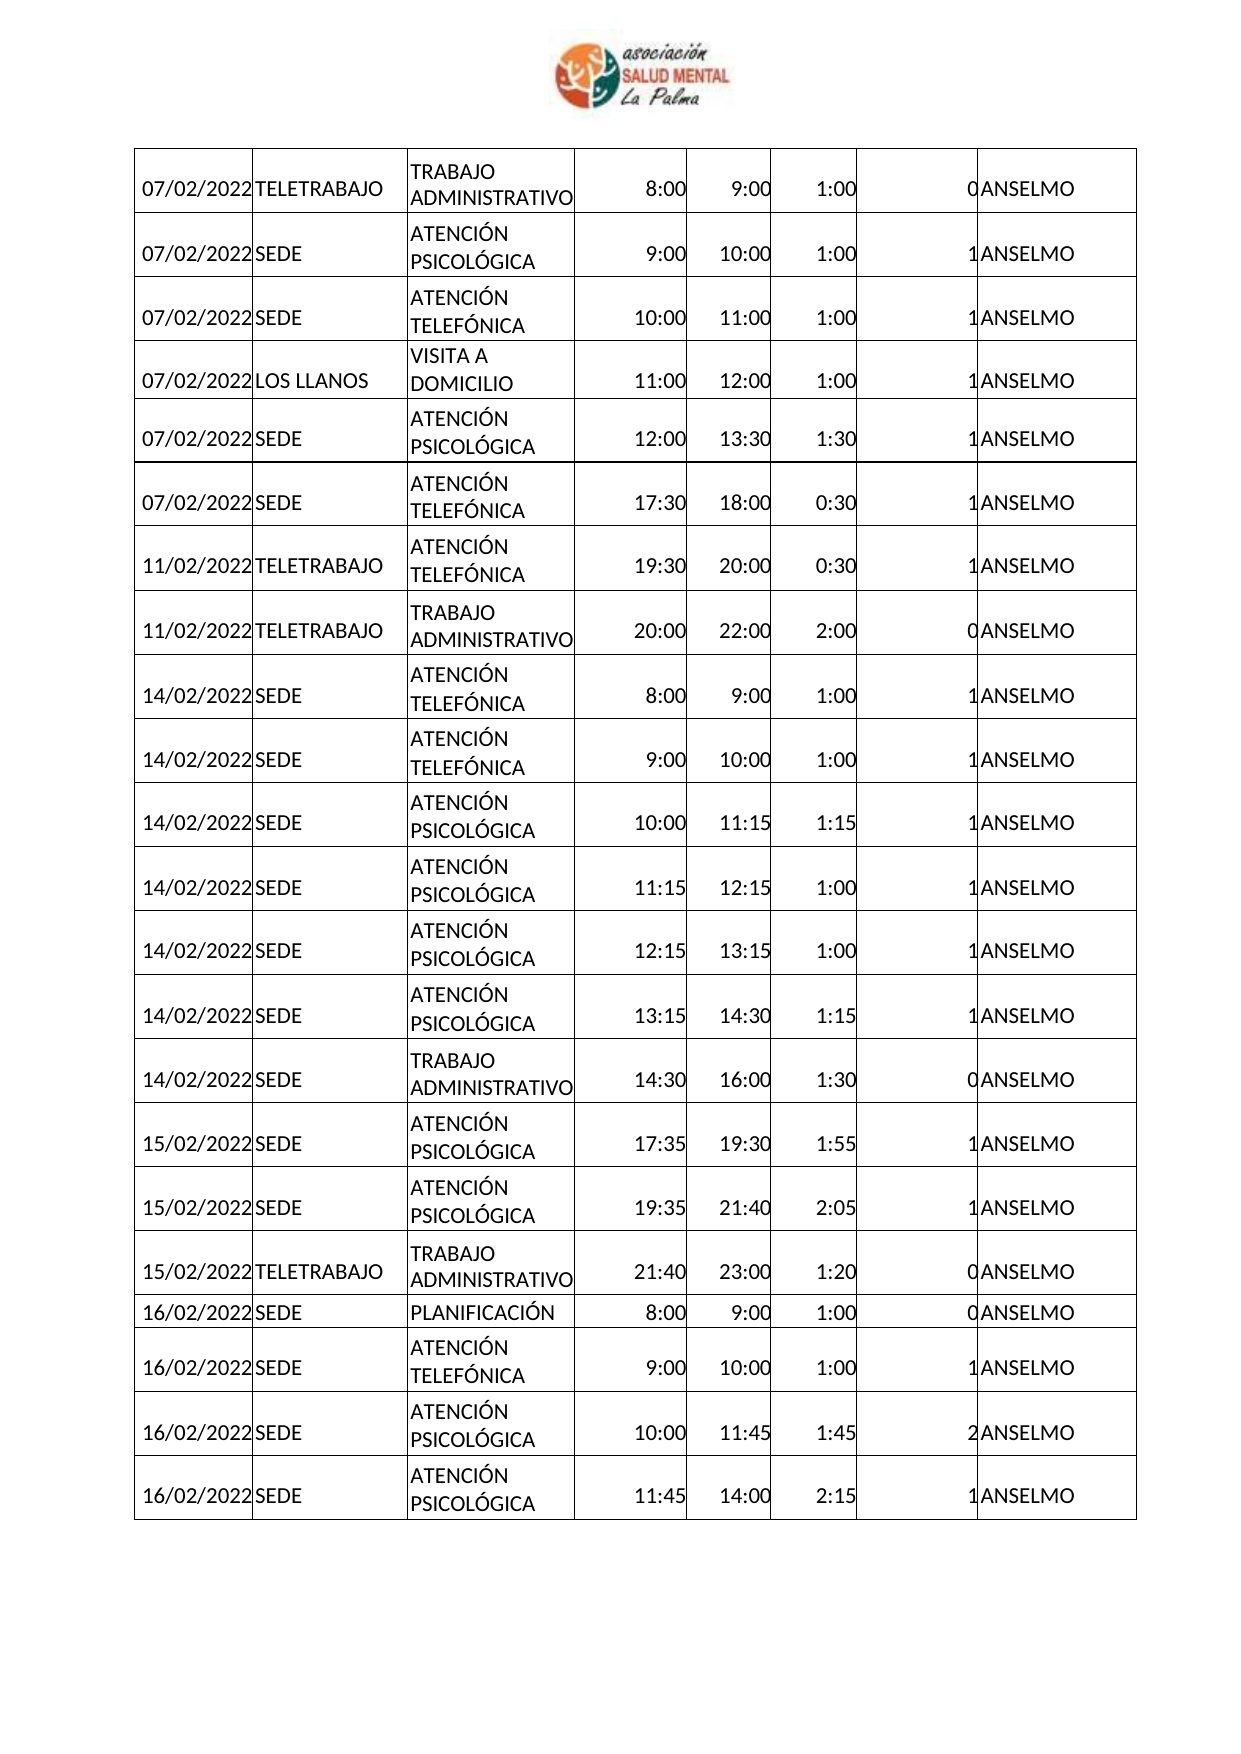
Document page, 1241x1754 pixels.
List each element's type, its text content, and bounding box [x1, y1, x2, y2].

table_cell SEDE [253, 463, 407, 525]
table_cell SEDE [253, 1167, 407, 1230]
table_cell 2 [857, 1392, 977, 1455]
table_cell 11:15 [575, 847, 686, 910]
table_cell PLANIFICACIÓN [408, 1295, 574, 1327]
table_cell 19:30 [687, 1103, 770, 1166]
table_cell ATENCIÓN TELEFÓNICA [408, 1328, 574, 1391]
table_cell SEDE [253, 1328, 407, 1391]
table_cell 13:15 [575, 975, 686, 1038]
table_cell ANSELMO [978, 341, 1136, 398]
table_cell 1:00 [771, 719, 856, 782]
table_cell 21:40 [687, 1167, 770, 1230]
table_cell 07/02/2022 [135, 277, 252, 340]
table_cell ANSELMO [978, 975, 1136, 1038]
table_cell 19:30 [575, 526, 686, 589]
table_cell 9:00 [575, 1328, 686, 1391]
table_cell SEDE [253, 399, 407, 461]
table_cell 1:00 [771, 213, 856, 276]
table_cell 11/02/2022 [135, 591, 252, 653]
table_cell TRABAJO ADMINISTRATIVO [408, 1231, 574, 1294]
table_cell ATENCIÓN PSICOLÓGICA [408, 1392, 574, 1455]
table_cell 1 [857, 1103, 977, 1166]
table_cell ATENCIÓN PSICOLÓGICA [408, 399, 574, 461]
table_cell 0 [970, 1074, 976, 1086]
table_cell 0:30 [771, 463, 856, 525]
table_cell 1 [857, 975, 977, 1038]
table_cell SEDE [253, 213, 407, 276]
table_cell 16/02/2022 [135, 1295, 252, 1327]
table_cell 11/02/2022 [135, 526, 252, 589]
table_cell 14/02/2022 [135, 911, 252, 974]
table_cell ANSELMO [978, 277, 1136, 340]
table_cell 07/02/2022 [135, 463, 252, 525]
table_cell ATENCIÓN PSICOLÓGICA [408, 1103, 574, 1166]
table_cell ANSELMO [978, 719, 1136, 782]
table_cell 14/02/2022 [135, 655, 252, 718]
table_cell ATENCIÓN PSICOLÓGICA [408, 847, 574, 910]
table_cell 14:00 [687, 1456, 770, 1518]
picture [548, 29, 735, 121]
table_cell ANSELMO [978, 655, 1136, 718]
table_cell 1 [857, 526, 977, 589]
table_cell LOS LLANOS [253, 341, 407, 398]
table_cell 8:00 [575, 655, 686, 718]
table_cell 2:15 [771, 1456, 856, 1518]
table_cell ANSELMO [978, 1103, 1136, 1166]
table_cell TELETRABAJO [253, 1231, 407, 1294]
table_cell 16:00 [687, 1039, 770, 1102]
table_cell 0 [857, 591, 977, 653]
table_cell ANSELMO [978, 1392, 1136, 1455]
table_cell 14/02/2022 [135, 1039, 252, 1102]
table_cell ATENCIÓN PSICOLÓGICA [408, 911, 574, 974]
table_cell SEDE [253, 277, 407, 340]
table_cell SEDE [253, 1103, 407, 1166]
table_cell 1:55 [771, 1103, 856, 1166]
table_cell 18:00 [687, 463, 770, 525]
table_cell 12:00 [687, 341, 770, 398]
table_cell 10:00 [687, 213, 770, 276]
table_cell 0 [857, 1295, 977, 1327]
table_cell 10:00 [575, 277, 686, 340]
table_cell 17:30 [575, 463, 686, 525]
table_cell SEDE [253, 1295, 407, 1327]
table_header TELETRABAJO [253, 149, 407, 212]
table_cell 1:00 [771, 911, 856, 974]
table_cell ANSELMO [978, 1167, 1136, 1230]
table_cell 13:30 [687, 399, 770, 461]
table_cell 1 [857, 277, 977, 340]
table_cell 07/02/2022 [135, 341, 252, 398]
table_cell 1 [857, 341, 977, 398]
table_cell 0 [970, 625, 976, 637]
table_cell TELETRABAJO [253, 591, 407, 653]
table_header TRABAJO ADMINISTRATIVO [408, 149, 574, 212]
table_cell 0:30 [771, 526, 856, 589]
table_cell 1 [857, 655, 977, 718]
table_cell TRABAJO ADMINISTRATIVO [408, 1039, 574, 1102]
table_cell SEDE [253, 655, 407, 718]
table_cell SEDE [253, 1392, 407, 1455]
table_cell 07/02/2022 [135, 213, 252, 276]
table_cell 1 [857, 213, 977, 276]
table_header 1:00 [771, 149, 856, 212]
table_cell 20:00 [687, 526, 770, 589]
table_cell 1:00 [771, 655, 856, 718]
table_cell 16/02/2022 [135, 1392, 252, 1455]
table_cell 14:30 [575, 1039, 686, 1102]
table_cell ATENCIÓN PSICOLÓGICA [408, 1456, 574, 1518]
table_cell 1:20 [771, 1231, 856, 1294]
table_cell VISITA A DOMICILIO [408, 341, 574, 398]
table_cell 9:00 [575, 213, 686, 276]
table_cell ANSELMO [978, 213, 1136, 276]
table_cell 1:30 [771, 1039, 856, 1102]
table_cell 1:00 [771, 1328, 856, 1391]
table_cell 10:00 [687, 1328, 770, 1391]
table_cell 1 [857, 911, 977, 974]
table_cell 1:30 [771, 399, 856, 461]
table_cell 07/02/2022 [135, 399, 252, 461]
table_cell 10:00 [575, 1392, 686, 1455]
table_cell 11:45 [687, 1392, 770, 1455]
table_cell 9:00 [687, 1295, 770, 1327]
table_cell 10:00 [575, 783, 686, 846]
table_cell 1 [857, 463, 977, 525]
table_cell 17:35 [575, 1103, 686, 1166]
table_header 9:00 [687, 149, 770, 212]
table_cell ANSELMO [978, 399, 1136, 461]
table_cell 19:35 [575, 1167, 686, 1230]
table_cell 1 [857, 399, 977, 461]
table_cell 14/02/2022 [135, 783, 252, 846]
table_cell 15/02/2022 [135, 1231, 252, 1294]
table_cell 0 [857, 1231, 977, 1294]
table_cell 16/02/2022 [135, 1456, 252, 1518]
table_cell ATENCIÓN TELEFÓNICA [408, 463, 574, 525]
table_cell ANSELMO [978, 1295, 1136, 1327]
table_cell ATENCIÓN PSICOLÓGICA [408, 1167, 574, 1230]
table_cell 11:15 [687, 783, 770, 846]
table_cell 12:15 [575, 911, 686, 974]
table_cell ATENCIÓN TELEFÓNICA [408, 655, 574, 718]
table_cell 11:45 [575, 1456, 686, 1518]
table_cell 22:00 [687, 591, 770, 653]
table_cell 0 [970, 1307, 976, 1319]
table_cell ATENCIÓN TELEFÓNICA [408, 277, 574, 340]
table_cell SEDE [253, 911, 407, 974]
table_cell 1:00 [771, 847, 856, 910]
table_cell 9:00 [575, 719, 686, 782]
table_cell SEDE [253, 975, 407, 1038]
table_cell 11:00 [575, 341, 686, 398]
table_header 07/02/2022 [135, 149, 252, 212]
table_cell SEDE [253, 847, 407, 910]
table_cell 10:00 [687, 719, 770, 782]
table_cell ANSELMO [978, 1456, 1136, 1518]
table_cell 1:15 [771, 975, 856, 1038]
table_cell ANSELMO [978, 1039, 1136, 1102]
table_cell ATENCIÓN PSICOLÓGICA [408, 975, 574, 1038]
table_cell 14/02/2022 [135, 847, 252, 910]
table_cell 1 [857, 1167, 977, 1230]
table_cell ANSELMO [978, 1328, 1136, 1391]
table_cell ATENCIÓN PSICOLÓGICA [408, 783, 574, 846]
table_cell 12:15 [687, 847, 770, 910]
table_cell 1:15 [771, 783, 856, 846]
table_cell 0 [857, 1039, 977, 1102]
table_cell 1 [857, 847, 977, 910]
table_cell SEDE [253, 719, 407, 782]
table_cell 14/02/2022 [135, 975, 252, 1038]
table_header 8:00 [575, 149, 686, 212]
table_cell 1 [857, 719, 977, 782]
table_cell 16/02/2022 [135, 1328, 252, 1391]
table_cell ATENCIÓN PSICOLÓGICA [408, 213, 574, 276]
table_cell TRABAJO ADMINISTRATIVO [408, 591, 574, 653]
table_cell ANSELMO [978, 591, 1136, 653]
table_cell ANSELMO [978, 847, 1136, 910]
table_cell 14/02/2022 [135, 719, 252, 782]
table_cell ATENCIÓN TELEFÓNICA [408, 719, 574, 782]
table_cell 15/02/2022 [135, 1167, 252, 1230]
table_cell ANSELMO [978, 783, 1136, 846]
table_cell 14:30 [687, 975, 770, 1038]
table_cell 12:00 [575, 399, 686, 461]
table_cell 9:00 [687, 655, 770, 718]
table_cell 1 [857, 1328, 977, 1391]
table_cell 1:00 [771, 277, 856, 340]
table_cell 11:00 [687, 277, 770, 340]
table_cell 20:00 [575, 591, 686, 653]
table_cell 21:40 [575, 1231, 686, 1294]
table_header ANSELMO [978, 149, 1136, 212]
table_cell ANSELMO [978, 526, 1136, 589]
table_cell 1 [857, 783, 977, 846]
table_cell 1:45 [771, 1392, 856, 1455]
table_cell 23:00 [687, 1231, 770, 1294]
table_cell 2:05 [771, 1167, 856, 1230]
table_cell 8:00 [575, 1295, 686, 1327]
table_header 0 [970, 183, 976, 195]
table_cell ATENCIÓN TELEFÓNICA [408, 526, 574, 589]
table_cell 2:00 [771, 591, 856, 653]
table_cell TELETRABAJO [253, 526, 407, 589]
table_cell ANSELMO [978, 911, 1136, 974]
table_cell 1:00 [771, 1295, 856, 1327]
table_cell ANSELMO [978, 463, 1136, 525]
table_cell 0 [970, 1266, 976, 1278]
table_cell 1 [857, 1456, 977, 1518]
table_cell 1:00 [771, 341, 856, 398]
table_cell SEDE [253, 783, 407, 846]
table_cell SEDE [253, 1039, 407, 1102]
table_cell 13:15 [687, 911, 770, 974]
table_cell 15/02/2022 [135, 1103, 252, 1166]
table_cell ANSELMO [978, 1231, 1136, 1294]
table_cell SEDE [253, 1456, 407, 1518]
table_header 0 [857, 149, 977, 212]
